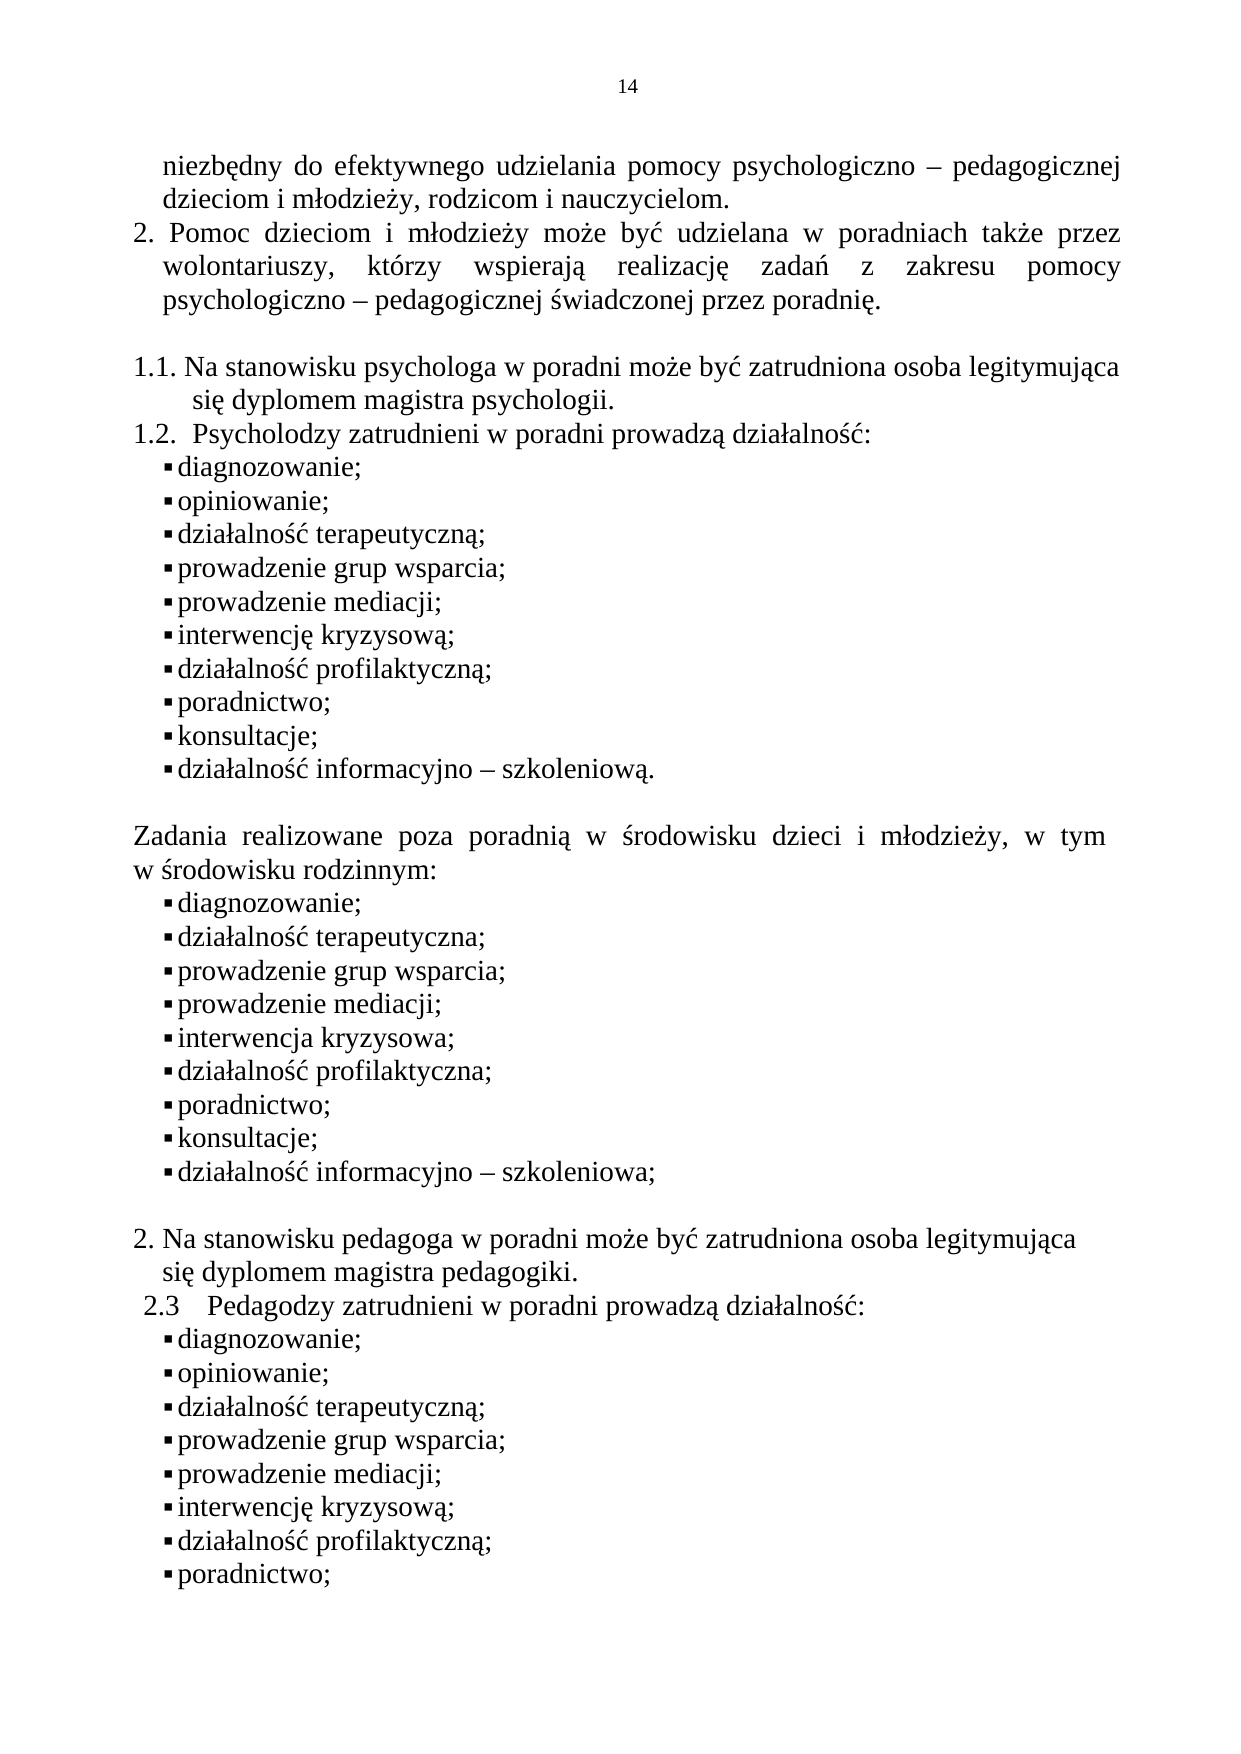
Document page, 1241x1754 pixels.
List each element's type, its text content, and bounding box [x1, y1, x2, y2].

list diagnozowanie; [162, 886, 1122, 919]
list działalność terapeutyczna; [162, 919, 1122, 953]
list prowadzenie grup wsparcia; [162, 550, 1122, 584]
list konsultacje; [162, 718, 1122, 751]
list prowadzenie grup wsparcia; [162, 953, 1122, 986]
list diagnozowanie; [162, 1322, 1122, 1355]
list prowadzenie mediacji; [162, 986, 1122, 1020]
list działalność terapeutyczną; [162, 1389, 1122, 1422]
list konsultacje; [162, 1120, 1122, 1154]
list Pedagodzy zatrudnieni w poradni prowadzą działalność: [143, 1288, 1122, 1322]
list interwencję kryzysową; [162, 617, 1122, 651]
list opiniowanie; [162, 1355, 1122, 1389]
list Psycholodzy zatrudnieni w poradni prowadzą działalność: [133, 416, 1122, 449]
list działalność profilaktyczna; [162, 1053, 1122, 1087]
list poradnictwo; [162, 684, 1122, 718]
list prowadzenie mediacji; [162, 584, 1122, 617]
list działalność profilaktyczną; [162, 1523, 1122, 1556]
list diagnozowanie; [162, 449, 1122, 483]
text 2. Pomoc dzieciom i młodzieży może być udzielana w poradniach także przez wolontariuszy, którzy wspierają realizację zadań z zakresu pomocy psychologiczno – pedagogicznej świadczonej przez poradnię. [133, 215, 1122, 315]
text 1.1. Na stanowisku psychologa w poradni może być zatrudniona osoba legitymująca się dyplomem magistra psychologii. [133, 349, 1122, 416]
list działalność informacyjno – szkoleniowa; [162, 1154, 1122, 1187]
list interwencję kryzysową; [162, 1489, 1122, 1523]
list działalność informacyjno – szkoleniową. [162, 751, 1122, 785]
list działalność profilaktyczną; [162, 651, 1122, 684]
list opiniowanie; [162, 483, 1122, 517]
text niezbędny do efektywnego udzielania pomocy psychologiczno – pedagogicznej dzieciom i młodzieży, rodzicom i nauczycielom. [133, 148, 1122, 215]
list poradnictwo; [162, 1087, 1122, 1120]
text Zadania realizowane poza poradnią w środowisku dzieci i młodzieży, w tym w środowisku rodzinnym: [133, 818, 1122, 886]
text 2. Na stanowisku pedagoga w poradni może być zatrudniona osoba legitymująca [133, 1221, 1122, 1254]
text się dyplomem magistra pedagogiki. [133, 1254, 1122, 1288]
list działalność terapeutyczną; [162, 517, 1122, 550]
list prowadzenie grup wsparcia; [162, 1422, 1122, 1456]
list prowadzenie mediacji; [162, 1456, 1122, 1489]
list poradnictwo; [162, 1556, 1122, 1590]
list interwencja kryzysowa; [162, 1020, 1122, 1053]
